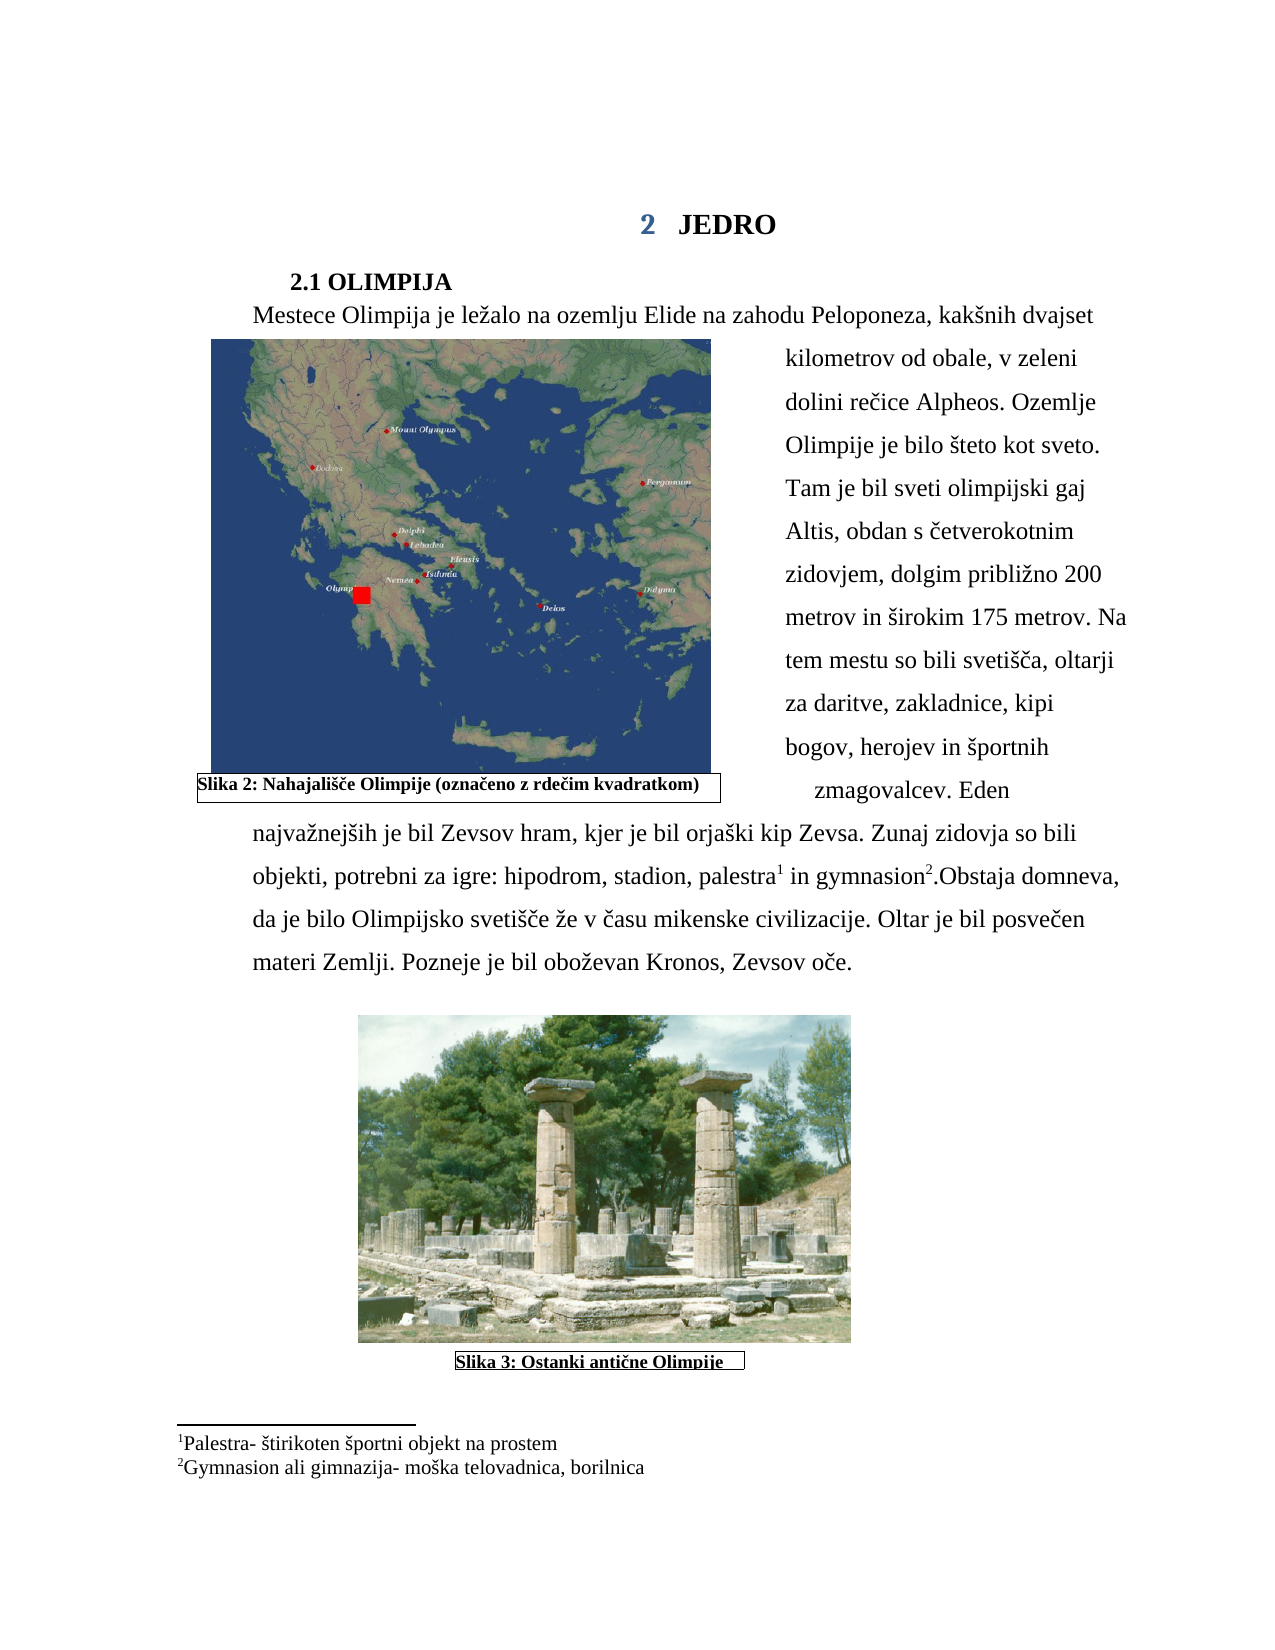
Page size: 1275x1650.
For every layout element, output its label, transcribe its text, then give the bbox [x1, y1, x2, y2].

subtitle JEDRO [290, 207, 1127, 241]
text Gymnasion ali gimnazija- moška telovadnica, borilnica [177, 1455, 1127, 1479]
subtitle OLIMPIJA [290, 267, 1127, 296]
list Mestece Olimpija je ležalo na ozemlju Elide na zahodu Peloponeza, kakšnih dvajset kilometrov od obale, v zeleni dolini rečice Alpheos. Ozemlje Olimpije je bilo šteto kot sveto. Tam je bil sveti olimpijski gaj Altis, obdan s četverokotnim zidovjem, dolgim približno 200 metrov in širokim 175 metrov. Na tem mestu so bili svetišča, oltarji za daritve, zakladnice, kipi bogov, herojev in športnih zmagovalcev. Eden najvažnejših je bil Zevsov hram, kjer je bil orjaški kip Zevsa. Zunaj zidovja so bili objekti, potrebni za igre: hipodrom, stadion, palestra in gymnasion.Obstaja domneva, da je bilo Olimpijsko svetišče že v času mikenske civilizacije. Oltar je bil posvečen materi Zemlji. Pozneje je bil oboževan Kronos, Zevsov oče. [252, 300, 1127, 976]
text Palestra- štirikoten športni objekt na prostem [177, 1431, 1127, 1455]
picture [211, 339, 252, 773]
text Slika 3: Ostanki antične Olimpije [456, 1352, 743, 1369]
text Slika 2: Nahajališče Olimpije (označeno z rdečim kvadratkom) [198, 774, 720, 794]
picture [358, 1015, 851, 1343]
